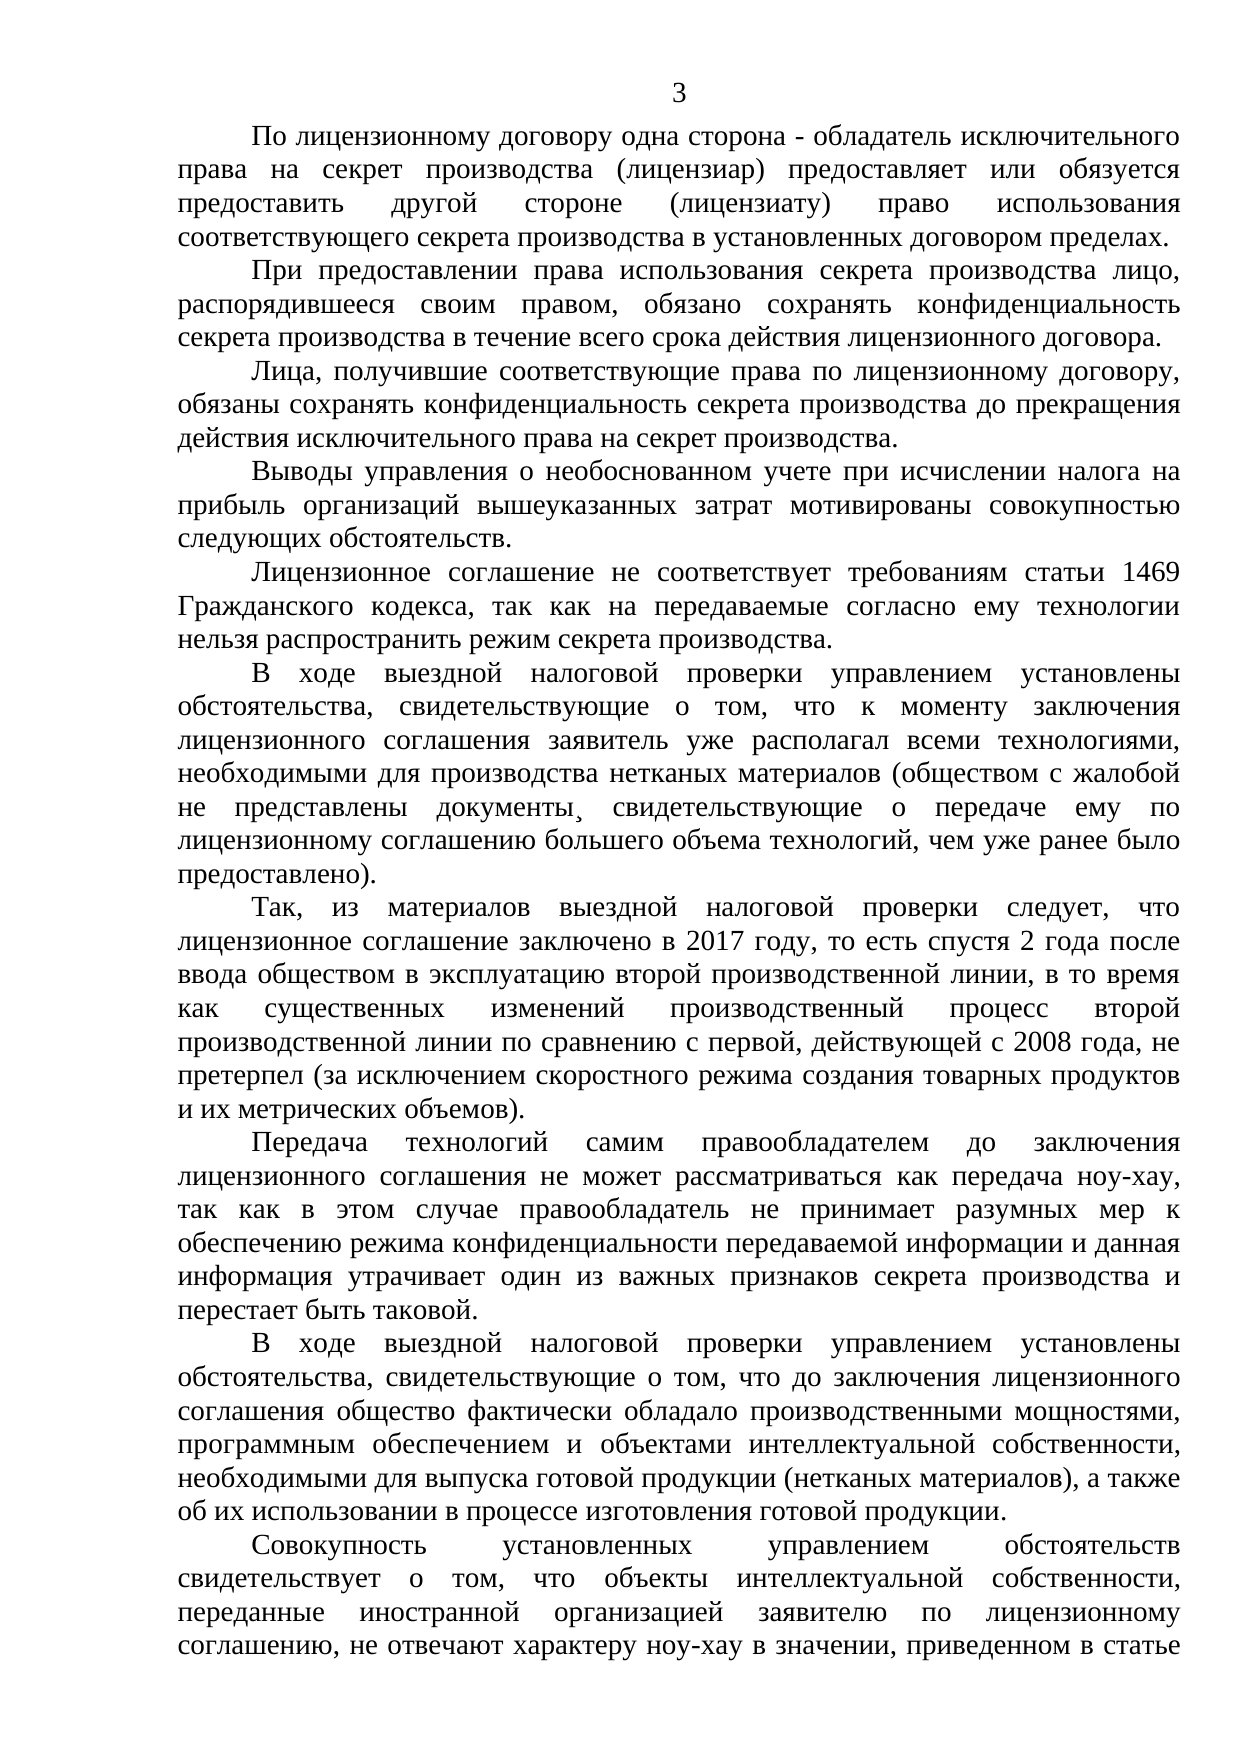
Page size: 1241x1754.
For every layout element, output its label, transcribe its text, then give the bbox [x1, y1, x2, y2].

text Совокупность установленных управлением обстоятельств свидетельствует о том, что объекты интеллектуальной собственности, переданные иностранной организацией заявителю по лицензионному соглашению, не отвечают характеру ноу-хау в значении, приведенном в статье [177, 1527, 1181, 1661]
text По лицензионному договору одна сторона - обладатель исключительного права на секрет производства (лицензиар) предоставляет или обязуется предоставить другой стороне (лицензиату) право использования соответствующего секрета производства в установленных договором пределах. [177, 118, 1181, 252]
title Выводы управления о необоснованном учете при исчислении налога на прибыль организаций вышеуказанных затрат мотивированы совокупностью следующих обстоятельств. [177, 453, 1181, 554]
text Лицензионное соглашение не соответствует требованиям статьи 1469 Гражданского кодекса, так как на передаваемые согласно ему технологии нельзя распространить режим секрета производства. [177, 554, 1181, 655]
text Передача технологий самим правообладателем до заключения лицензионного соглашения не может рассматриваться как передача ноу-хау, так как в этом случае правообладатель не принимает разумных мер к обеспечению режима конфиденциальности передаваемой информации и данная информация утрачивает один из важных признаков секрета производства и перестает быть таковой. [177, 1124, 1181, 1326]
text При предоставлении права использования секрета производства лицо, распорядившееся своим правом, обязано сохранять конфиденциальность секрета производства в течение всего срока действия лицензионного договора. [177, 252, 1181, 353]
text В ходе выездной налоговой проверки управлением установлены обстоятельства, свидетельствующие о том, что к моменту заключения лицензионного соглашения заявитель уже располагал всеми технологиями, необходимыми для производства нетканых материалов (обществом с жалобой не представлены документы¸ свидетельствующие о передаче ему по лицензионному соглашению большего объема технологий, чем уже ранее было предоставлено). [177, 655, 1181, 889]
text В ходе выездной налоговой проверки управлением установлены обстоятельства, свидетельствующие о том, что до заключения лицензионного соглашения общество фактически обладало производственными мощностями, программным обеспечением и объектами интеллектуальной собственности, необходимыми для выпуска готовой продукции (нетканых материалов), а также об их использовании в процессе изготовления готовой продукции. [177, 1326, 1181, 1527]
text Так, из материалов выездной налоговой проверки следует, что лицензионное соглашение заключено в 2017 году, то есть спустя 2 года после ввода обществом в эксплуатацию второй производственной линии, в то время как существенных изменений производственный процесс второй производственной линии по сравнению с первой, действующей с 2008 года, не претерпел (за исключением скоростного режима создания товарных продуктов и их метрических объемов). [177, 889, 1181, 1124]
text Лица, получившие соответствующие права по лицензионному договору, обязаны сохранять конфиденциальность секрета производства до прекращения действия исключительного права на секрет производства. [177, 353, 1181, 453]
